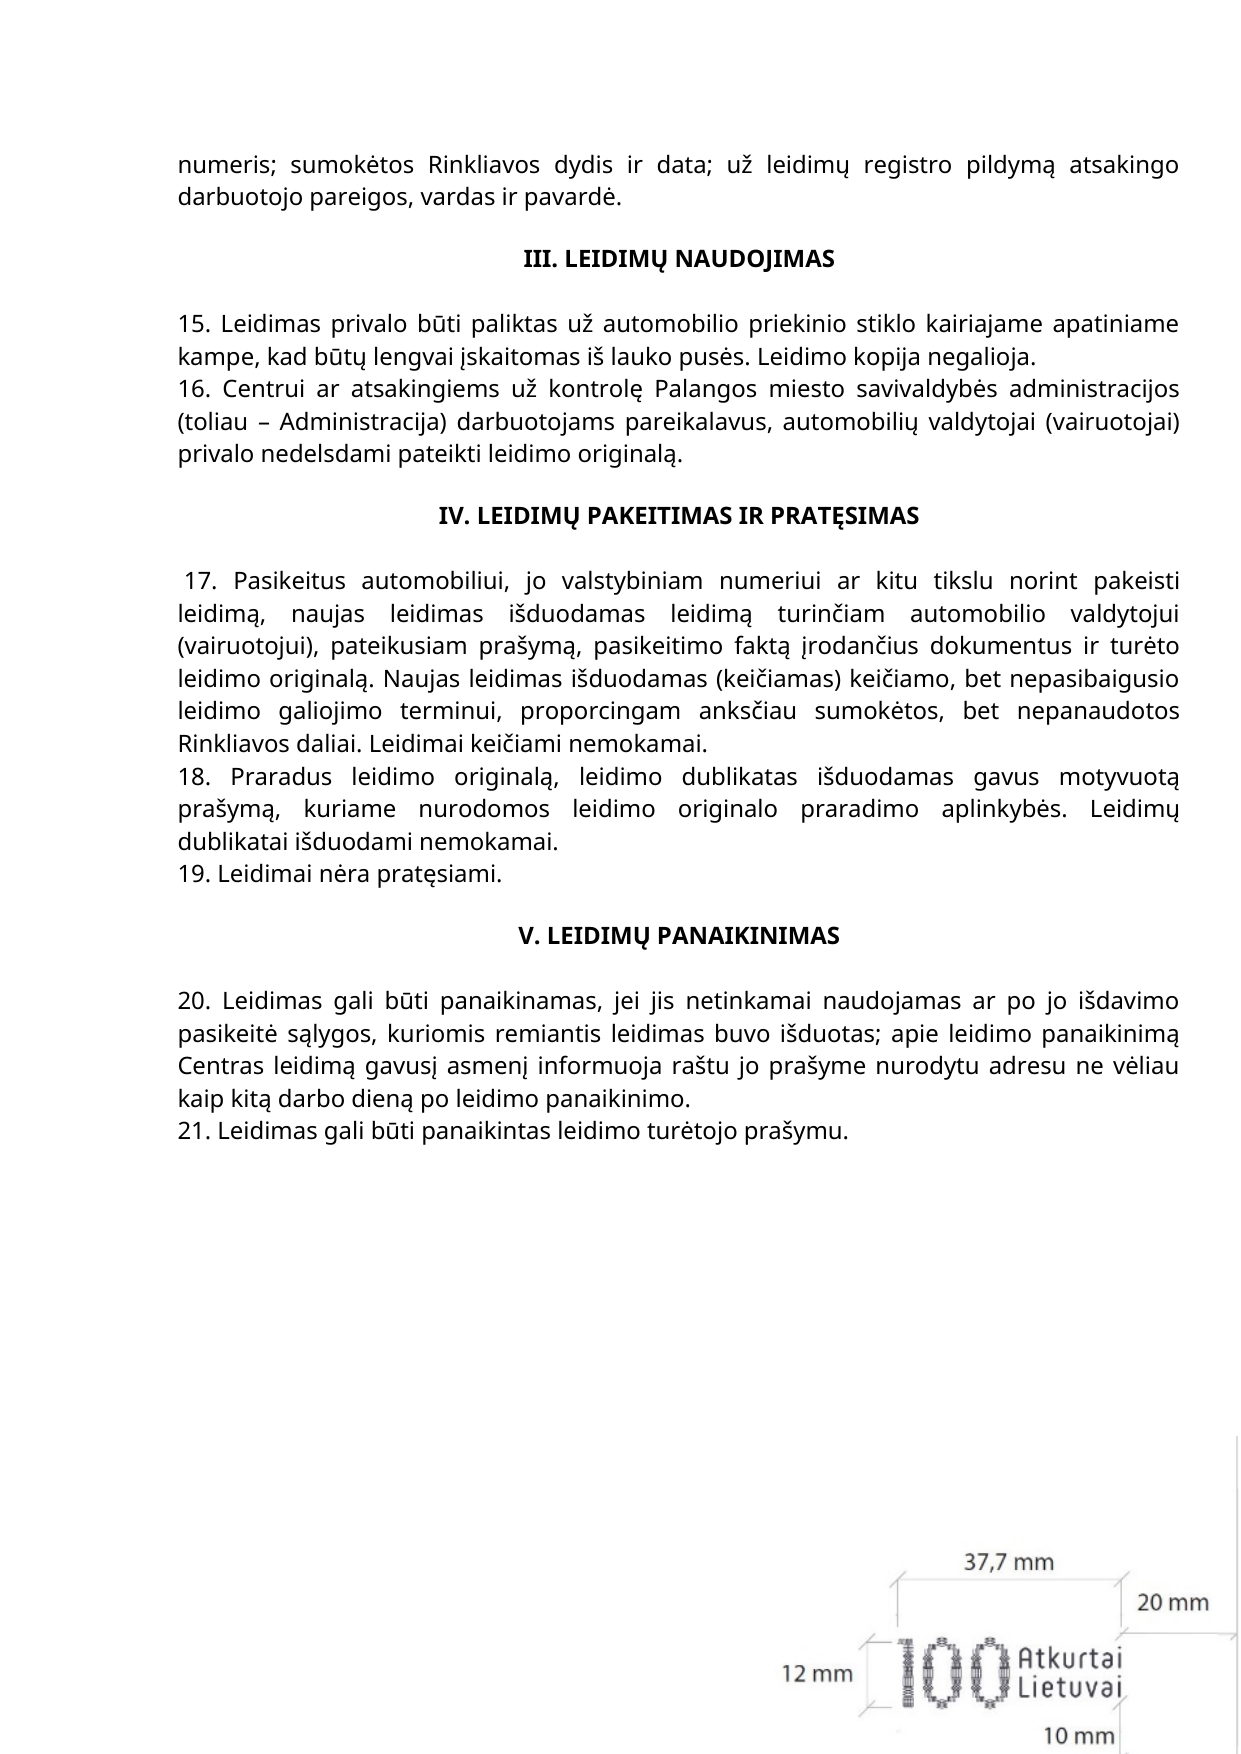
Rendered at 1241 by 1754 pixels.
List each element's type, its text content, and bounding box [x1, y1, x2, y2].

text 16. Centrui ar atsakingiems už kontrolę Palangos miesto savivaldybės administracijos (toliau – Administracija) darbuotojams pareikalavus, automobilių valdytojai (vairuotojai) privalo nedelsdami pateikti leidimo originalą. [177, 372, 1181, 470]
text 21. Leidimas gali būti panaikintas leidimo turėtojo prašymu. [177, 1114, 1181, 1147]
text III. LEIDIMŲ NAUDOJIMAS [177, 242, 1181, 274]
text 17. Pasikeitus automobiliui, jo valstybiniam numeriui ar kitu tikslu norint pakeisti leidimą, naujas leidimas išduodamas leidimą turinčiam automobilio valdytojui (vairuotojui), pateikusiam prašymą, pasikeitimo faktą įrodančius dokumentus ir turėto leidimo originalą. Naujas leidimas išduodamas (keičiamas) keičiamo, bet nepasibaigusio leidimo galiojimo terminui, proporcingam anksčiau sumokėtos, bet nepanaudotos Rinkliavos daliai. Leidimai keičiami nemokamai. [177, 564, 1181, 759]
text 18. Praradus leidimo originalą, leidimo dublikatas išduodamas gavus motyvuotą prašymą, kuriame nurodomos leidimo originalo praradimo aplinkybės. Leidimų dublikatai išduodami nemokamai. [177, 759, 1181, 857]
text V. LEIDIMŲ PANAIKINIMAS [177, 918, 1181, 951]
text 15. Leidimas privalo būti paliktas už automobilio priekinio stiklo kairiajame apatiniame kampe, kad būtų lengvai įskaitomas iš lauko pusės. Leidimo kopija negalioja. [177, 307, 1181, 372]
text 14. Išduoti leidimai registruojami leidimų registre, kuris gali būti ir kompiuterinėse laikmenose. Registre nurodomi šie rekvizitai: registracijos (įrašo eilės) numeris; leidimo numeris, išdavimo data, galiojimo terminas; automobilio markė, modelis, valstybinis numeris; sumokėtos Rinkliavos dydis ir data; už leidimų registro pildymą atsakingo darbuotojo pareigos, vardas ir pavardė. [177, 148, 1181, 213]
text 19. Leidimai nėra pratęsiami. [177, 857, 1181, 890]
text 20. Leidimas gali būti panaikinamas, jei jis netinkamai naudojamas ar po jo išdavimo pasikeitė sąlygos, kuriomis remiantis leidimas buvo išduotas; apie leidimo panaikinimą Centras leidimą gavusį asmenį informuoja raštu jo prašyme nurodytu adresu ne vėliau kaip kitą darbo dieną po leidimo panaikinimo. [177, 984, 1181, 1114]
text IV. LEIDIMŲ PAKEITIMAS IR PRATĘSIMAS [177, 498, 1181, 531]
